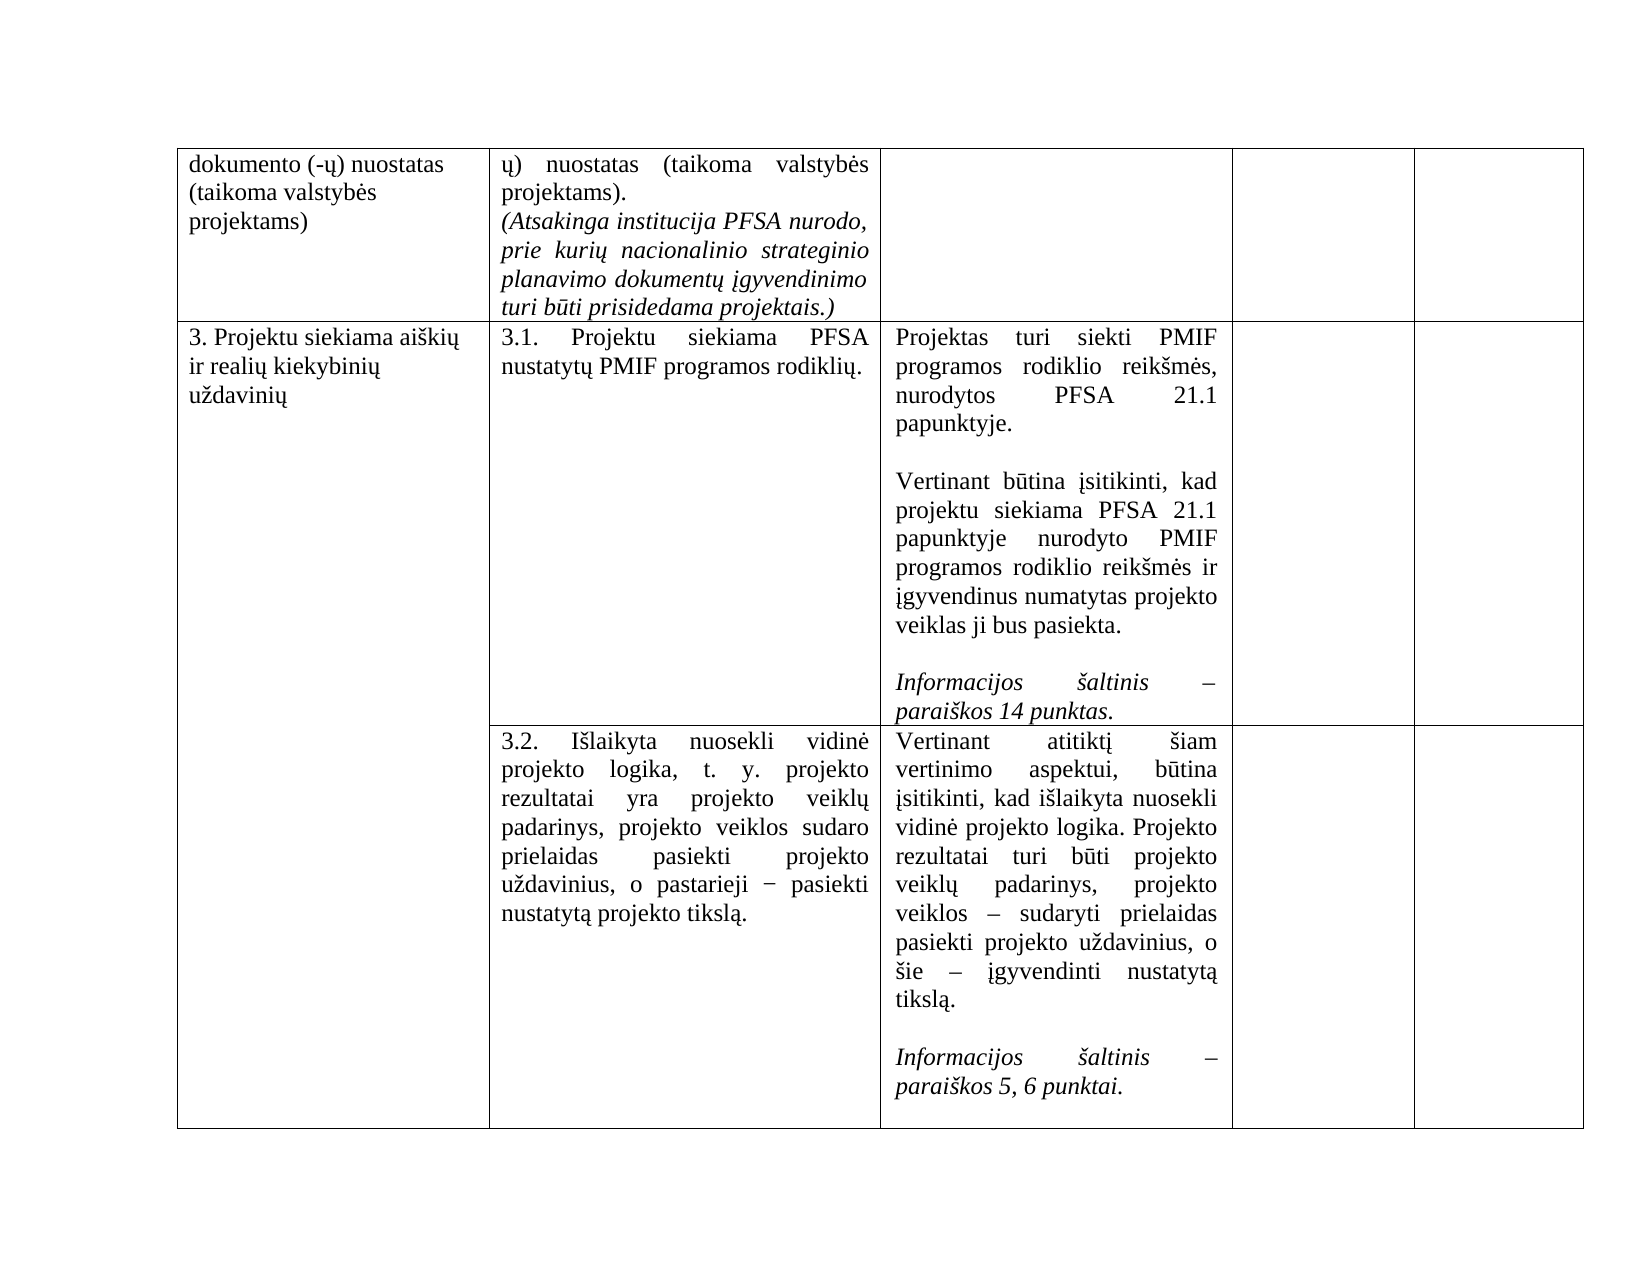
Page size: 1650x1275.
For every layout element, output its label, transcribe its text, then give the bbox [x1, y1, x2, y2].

table_cell dokumento (-ų) nuostatas (taikoma valstybės projektams) [178, 149, 489, 321]
table_cell [1415, 149, 1583, 321]
table_cell [1415, 322, 1583, 725]
table_cell [1233, 322, 1414, 725]
table_cell Projektas turi siekti PMIF programos rodiklio reikšmės, nurodytos PFSA 21.1 papunktyje. Vertinant būtina įsitikinti, kad projektu siekiama PFSA 21.1 papunktyje nurodyto PMIF programos rodiklio reikšmės ir įgyvendinus numatytas projekto veiklas ji bus pasiekta. Informacijos šaltinis – paraiškos 14 punktas. [881, 322, 1232, 725]
table_cell ų) nuostatas (taikoma valstybės projektams). (Atsakinga institucija PFSA nurodo, prie kurių nacionalinio strateginio planavimo dokumentų įgyvendinimo turi būti prisidedama projektais.) [490, 149, 880, 321]
table_cell 3.2. Išlaikyta nuosekli vidinė projekto logika, t. y. projekto rezultatai yra projekto veiklų padarinys, projekto veiklos sudaro prielaidas pasiekti projekto uždavinius, o pastarieji − pasiekti nustatytą projekto tikslą. [490, 726, 880, 1128]
table_cell [1233, 726, 1414, 1128]
table_cell [1233, 149, 1414, 321]
table_cell [1415, 726, 1583, 1128]
table_cell Vertinant atitiktį šiam vertinimo aspektui, būtina įsitikinti, kad išlaikyta nuosekli vidinė projekto logika. Projekto rezultatai turi būti projekto veiklų padarinys, projekto veiklos – sudaryti prielaidas pasiekti projekto uždavinius, o šie – įgyvendinti nustatytą tikslą. Informacijos šaltinis – paraiškos 5, 6 punktai. [881, 726, 1232, 1128]
table_cell [881, 149, 1232, 321]
table_cell 3. Projektu siekiama aiškių ir realių kiekybinių uždavinių [178, 322, 489, 1128]
table_cell 3.1. Projektu siekiama PFSA nustatytų PMIF programos rodiklių. [490, 322, 880, 725]
